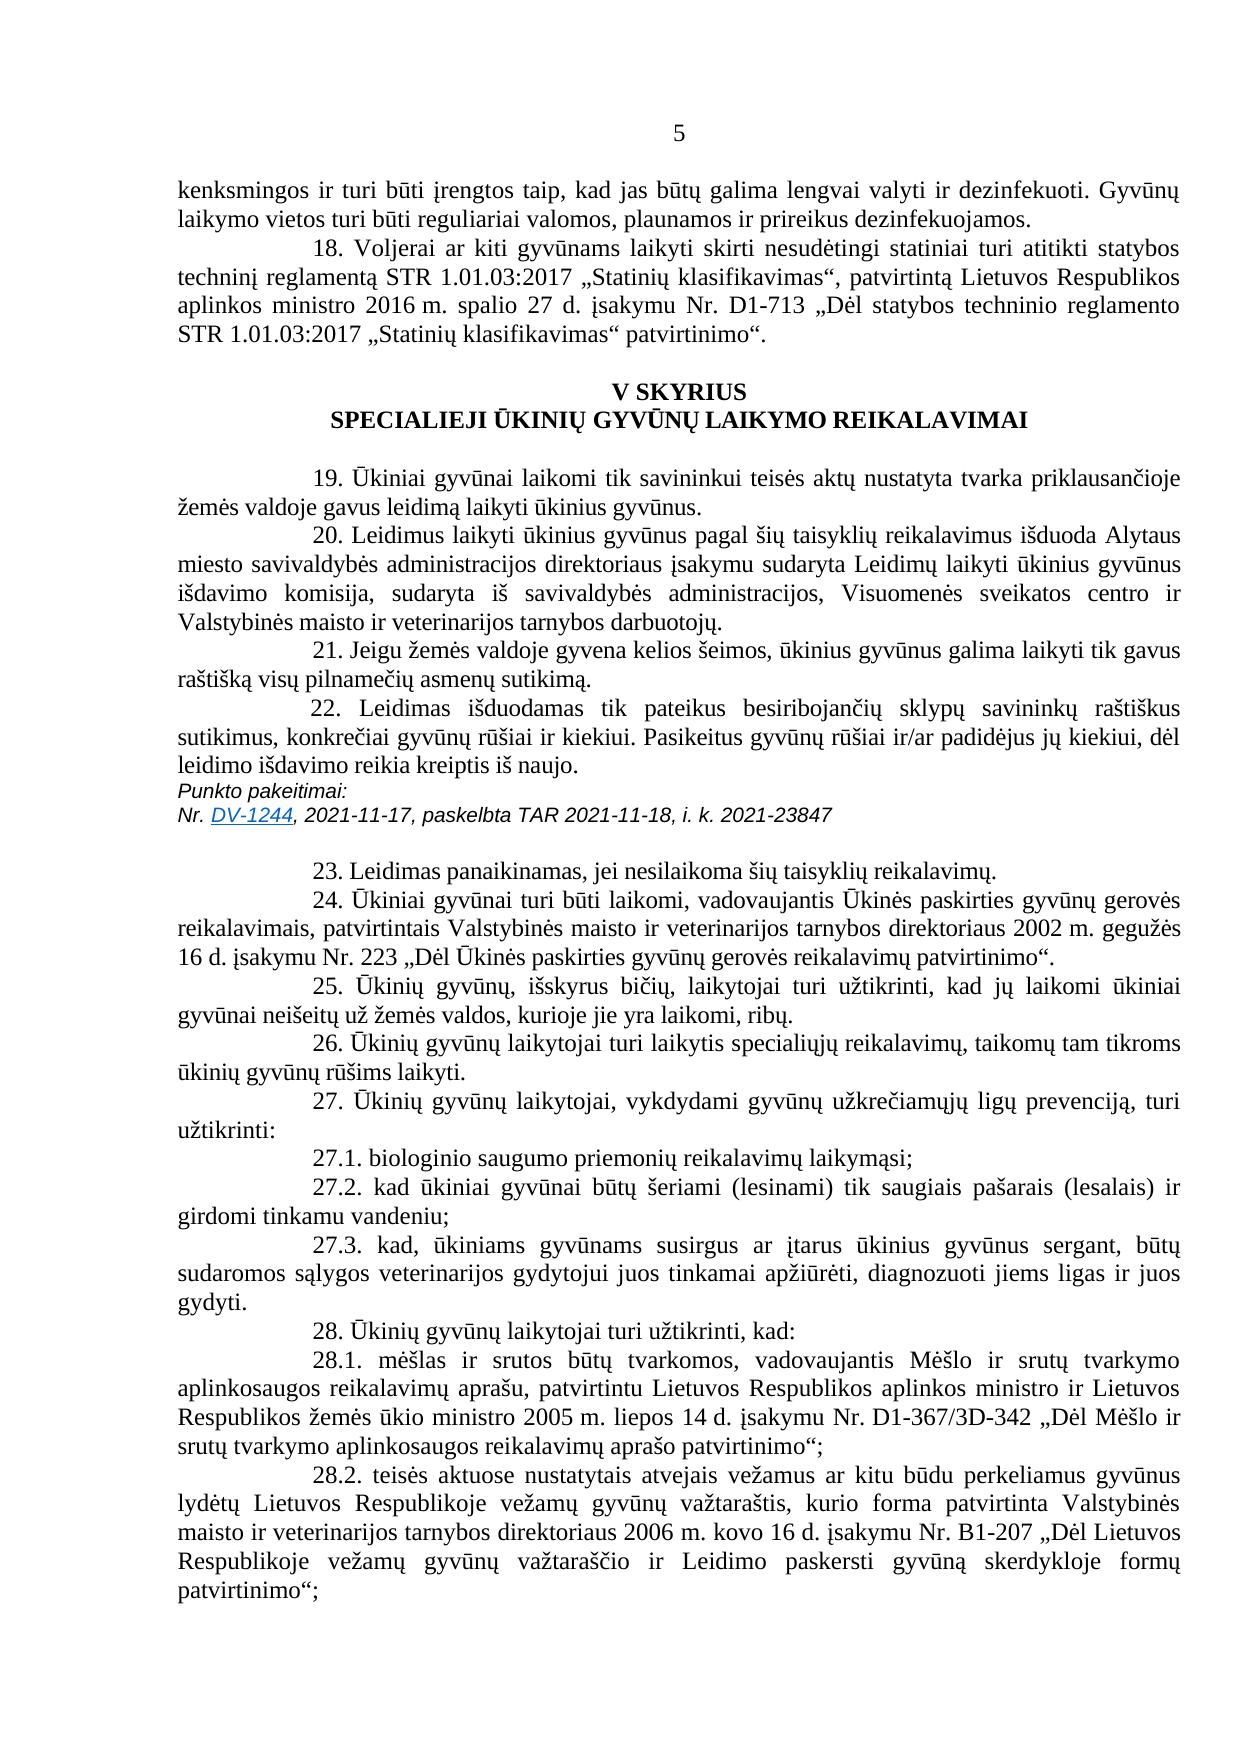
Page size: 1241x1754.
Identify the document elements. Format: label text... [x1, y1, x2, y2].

text 21. Jeigu žemės valdoje gyvena kelios šeimos, ūkinius gyvūnus galima laikyti tik gavus raštišką visų pilnamečių asmenų sutikimą. [177, 636, 1181, 693]
text 28. Ūkinių gyvūnų laikytojai turi užtikrinti, kad: [177, 1316, 1181, 1345]
text 27.1. biologinio saugumo priemonių reikalavimų laikymąsi; [177, 1143, 1181, 1172]
text kenksmingos ir turi būti įrengtos taip, kad jas būtų galima lengvai valyti ir dezinfekuoti. Gyvūnų laikymo vietos turi būti reguliariai valomos, plaunamos ir prireikus dezinfekuojamos. [177, 176, 1181, 233]
text 23. Leidimas panaikinamas, jei nesilaikoma šių taisyklių reikalavimų. [177, 856, 1181, 885]
text V SKYRIUS [177, 377, 1181, 406]
text Punkto pakeitimai: [177, 779, 1181, 803]
text 27.2. kad ūkiniai gyvūnai būtų šeriami (lesinami) tik saugiais pašarais (lesalais) ir girdomi tinkamu vandeniu; [177, 1172, 1181, 1230]
text 24. Ūkiniai gyvūnai turi būti laikomi, vadovaujantis Ūkinės paskirties gyvūnų gerovės reikalavimais, patvirtintais Valstybinės maisto ir veterinarijos tarnybos direktoriaus 2002 m. gegužės 16 d. įsakymu Nr. 223 „Dėl Ūkinės paskirties gyvūnų gerovės reikalavimų patvirtinimo“. [177, 885, 1181, 971]
text 28.2. teisės aktuose nustatytais atvejais vežamus ar kitu būdu perkeliamus gyvūnus lydėtų Lietuvos Respublikoje vežamų gyvūnų važtaraštis, kurio forma patvirtinta Valstybinės maisto ir veterinarijos tarnybos direktoriaus 2006 m. kovo 16 d. įsakymu Nr. B1-207 „Dėl Lietuvos Respublikoje vežamų gyvūnų važtaraščio ir Leidimo paskersti gyvūną skerdykloje formų patvirtinimo“; [177, 1460, 1181, 1603]
text 18. Voljerai ar kiti gyvūnams laikyti skirti nesudėtingi statiniai turi atitikti statybos techninį reglamentą STR 1.01.03:2017 „Statinių klasifikavimas“, patvirtintą Lietuvos Respublikos aplinkos ministro 2016 m. spalio 27 d. įsakymu Nr. D1-713 „Dėl statybos techninio reglamento STR 1.01.03:2017 „Statinių klasifikavimas“ patvirtinimo“. [177, 233, 1181, 348]
text 19. Ūkiniai gyvūnai laikomi tik savininkui teisės aktų nustatyta tvarka priklausančioje žemės valdoje gavus leidimą laikyti ūkinius gyvūnus. [177, 463, 1181, 521]
text 26. Ūkinių gyvūnų laikytojai turi laikytis specialiųjų reikalavimų, taikomų tam tikroms ūkinių gyvūnų rūšims laikyti. [177, 1028, 1181, 1086]
text 20. Leidimus laikyti ūkinius gyvūnus pagal šių taisyklių reikalavimus išduoda Alytaus miesto savivaldybės administracijos direktoriaus įsakymu sudaryta Leidimų laikyti ūkinius gyvūnus išdavimo komisija, sudaryta iš savivaldybės administracijos, Visuomenės sveikatos centro ir Valstybinės maisto ir veterinarijos tarnybos darbuotojų. [177, 521, 1181, 636]
text 27. Ūkinių gyvūnų laikytojai, vykdydami gyvūnų užkrečiamųjų ligų prevenciją, turi užtikrinti: [177, 1086, 1181, 1143]
text SPECIALIEJI ŪKINIŲ GYVŪNŲ LAIKYMO REIKALAVIMAI [177, 406, 1181, 434]
text 22. Leidimas išduodamas tik pateikus besiribojančių sklypų savininkų raštiškus sutikimus, konkrečiai gyvūnų rūšiai ir kiekiui. Pasikeitus gyvūnų rūšiai ir/ar padidėjus jų kiekiui, dėl leidimo išdavimo reikia kreiptis iš naujo. [177, 693, 1181, 779]
text Nr. DV-1244, 2021-11-17, paskelbta TAR 2021-11-18, i. k. 2021-23847 [177, 803, 1181, 827]
text 27.3. kad, ūkiniams gyvūnams susirgus ar įtarus ūkinius gyvūnus sergant, būtų sudaromos sąlygos veterinarijos gydytojui juos tinkamai apžiūrėti, diagnozuoti jiems ligas ir juos gydyti. [177, 1230, 1181, 1316]
text 25. Ūkinių gyvūnų, išskyrus bičių, laikytojai turi užtikrinti, kad jų laikomi ūkiniai gyvūnai neišeitų už žemės valdos, kurioje jie yra laikomi, ribų. [177, 971, 1181, 1028]
text 28.1. mėšlas ir srutos būtų tvarkomos, vadovaujantis Mėšlo ir srutų tvarkymo aplinkosaugos reikalavimų aprašu, patvirtintu Lietuvos Respublikos aplinkos ministro ir Lietuvos Respublikos žemės ūkio ministro 2005 m. liepos 14 d. įsakymu Nr. D1-367/3D-342 „Dėl Mėšlo ir srutų tvarkymo aplinkosaugos reikalavimų aprašo patvirtinimo“; [177, 1345, 1181, 1460]
